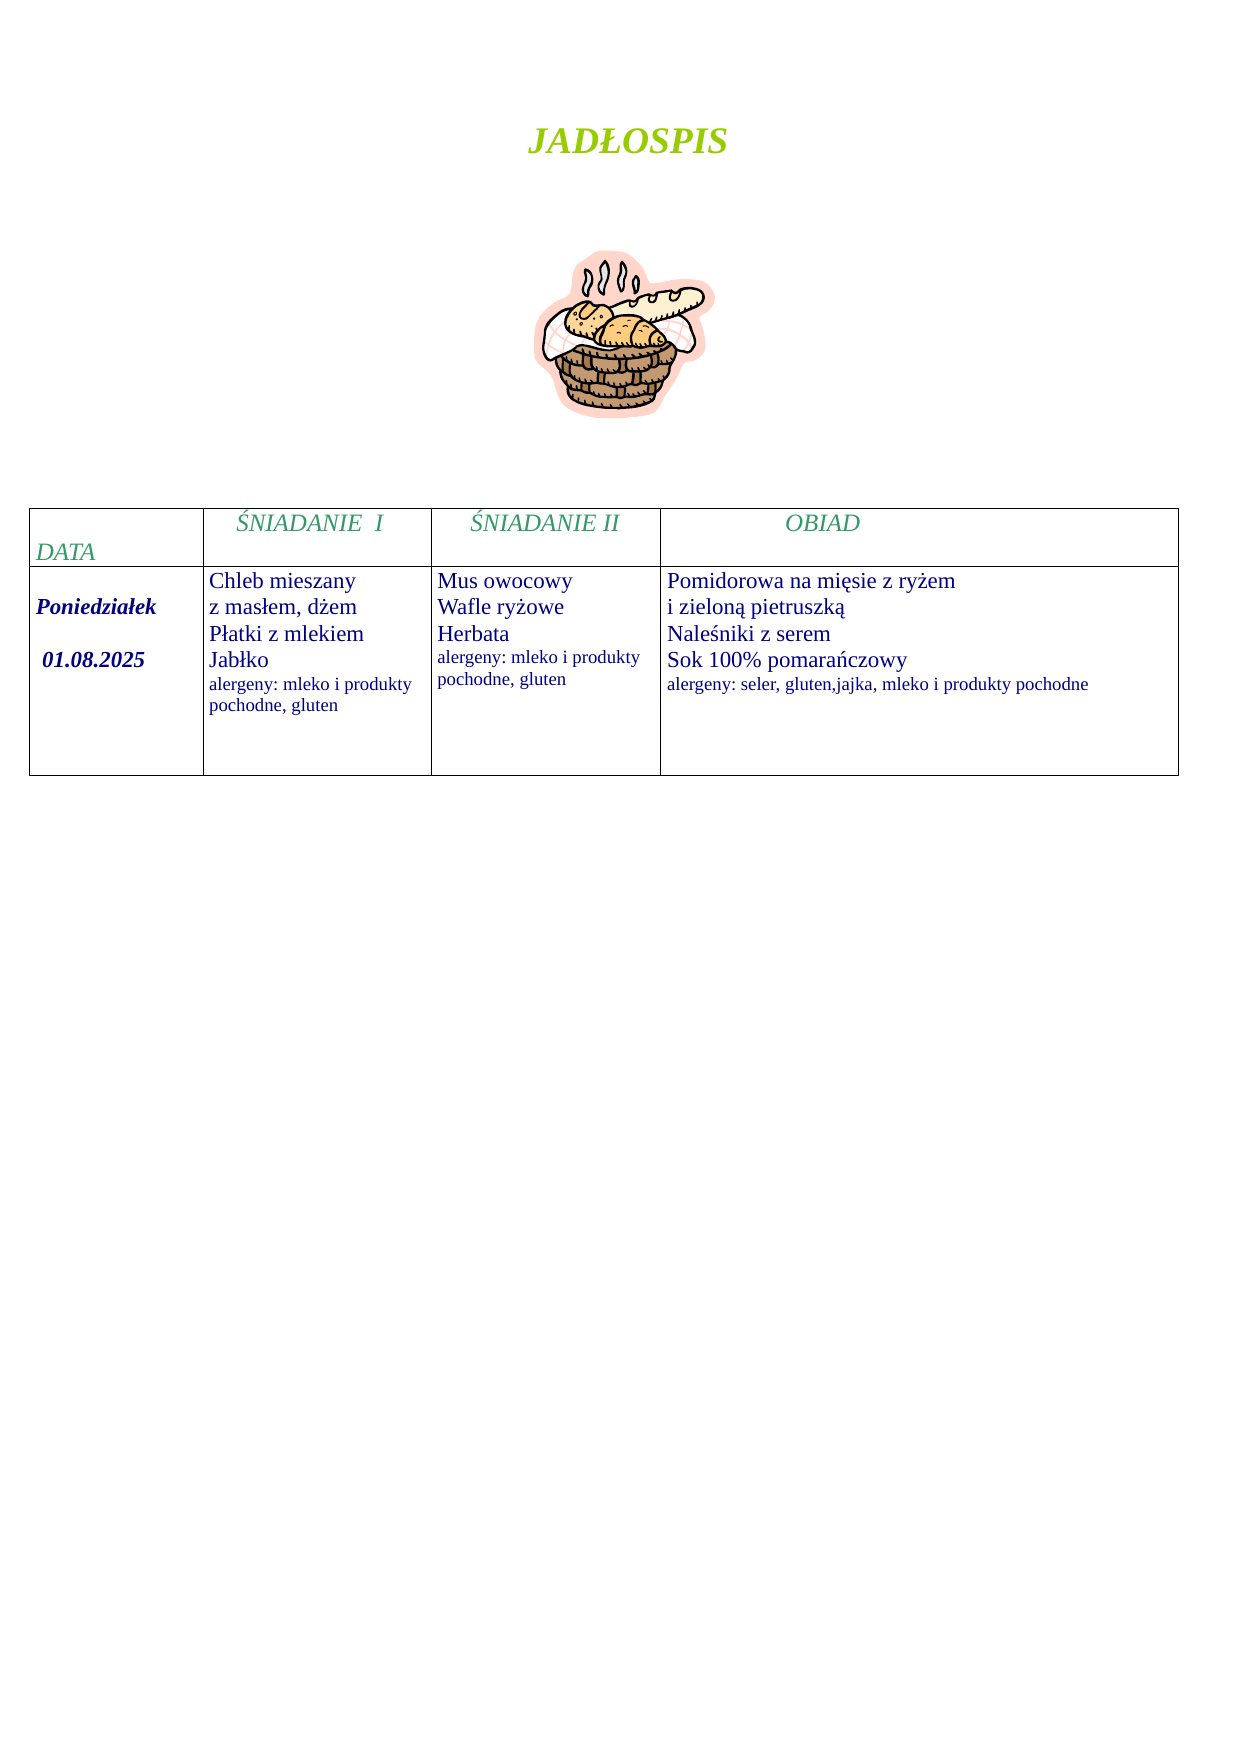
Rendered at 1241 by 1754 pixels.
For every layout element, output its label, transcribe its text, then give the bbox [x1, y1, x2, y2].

table_header ŚNIADANIE II [432, 509, 660, 566]
table_header OBIAD [661, 509, 1178, 566]
table_cell Chleb mieszany z masłem, dżem Płatki z mlekiem Jabłko alergeny: mleko i produkty pochodne, gluten [204, 567, 431, 774]
table_cell Pomidorowa na mięsie z ryżem i zieloną pietruszką Naleśniki z serem Sok 100% pomarańczowy alergeny: seler, gluten,jajka, mleko i produkty pochodne [661, 567, 1178, 774]
table_header DATA [30, 509, 203, 566]
table_header ŚNIADANIE I [204, 509, 431, 566]
table_cell Poniedziałek 01.08.2025 [30, 567, 203, 774]
subtitle JADŁOSPIS [0, 118, 1240, 161]
table_cell Mus owocowy Wafle ryżowe Herbata alergeny: mleko i produkty pochodne, gluten [432, 567, 660, 774]
